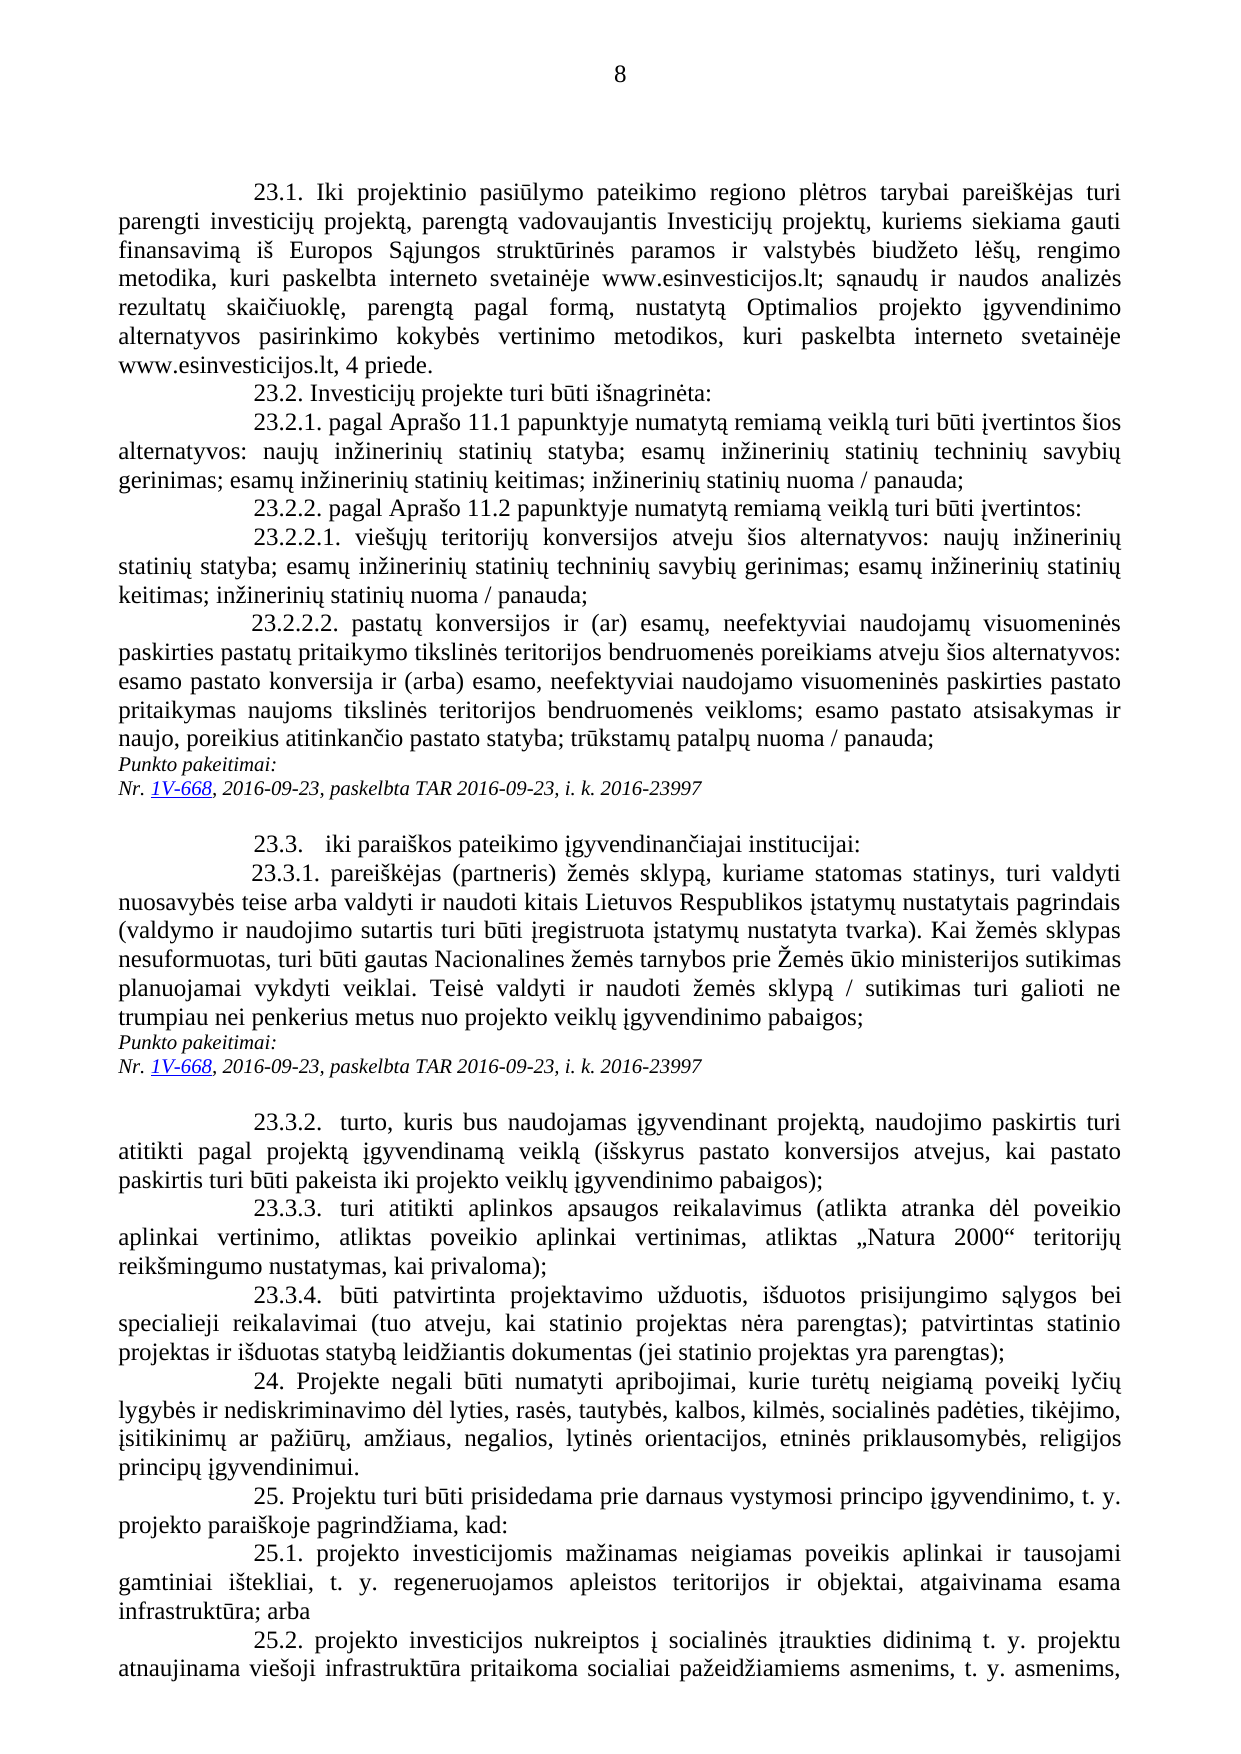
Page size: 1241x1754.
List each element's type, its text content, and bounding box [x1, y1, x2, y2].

text 23.3.3. turi atitikti aplinkos apsaugos reikalavimus (atlikta atranka dėl poveikio aplinkai vertinimo, atliktas poveikio aplinkai vertinimas, atliktas „Natura 2000“ teritorijų reikšmingumo nustatymas, kai privaloma); [118, 1193, 1122, 1280]
text 24. Projekte negali būti numatyti apribojimai, kurie turėtų neigiamą poveikį lyčių lygybės ir nediskriminavimo dėl lyties, rasės, tautybės, kalbos, kilmės, socialinės padėties, tikėjimo, įsitikinimų ar pažiūrų, amžiaus, negalios, lytinės orientacijos, etninės priklausomybės, religijos principų įgyvendinimui. [118, 1366, 1122, 1481]
text 23.3. iki paraiškos pateikimo įgyvendinančiajai institucijai: [118, 829, 1122, 858]
text Punkto pakeitimai: [118, 752, 1122, 776]
text 25.1. projekto investicijomis mažinamas neigiamas poveikis aplinkai ir tausojami gamtiniai ištekliai, t. y. regeneruojamos apleistos teritorijos ir objektai, atgaivinama esama infrastruktūra; arba [118, 1538, 1122, 1625]
text 23.2.2. pagal Aprašo 11.2 papunktyje numatytą remiamą veiklą turi būti įvertintos: [118, 493, 1122, 522]
text Nr. 1V-668, 2016-09-23, paskelbta TAR 2016-09-23, i. k. 2016-23997 [118, 1054, 1122, 1078]
text Punkto pakeitimai: [118, 1030, 1122, 1054]
text 25.2. projekto investicijos nukreiptos į socialinės įtraukties didinimą t. y. projektu atnaujinama viešoji infrastruktūra pritaikoma socialiai pažeidžiamiems asmenims, t. y. asmenims, [118, 1625, 1122, 1682]
text 23.1. Iki projektinio pasiūlymo pateikimo regiono plėtros tarybai pareiškėjas turi parengti investicijų projektą, parengtą vadovaujantis Investicijų projektų, kuriems siekiama gauti finansavimą iš Europos Sąjungos struktūrinės paramos ir valstybės biudžeto lėšų, rengimo metodika, kuri paskelbta interneto svetainėje www.esinvesticijos.lt; sąnaudų ir naudos analizės rezultatų skaičiuoklę, parengtą pagal formą, nustatytą Optimalios projekto įgyvendinimo alternatyvos pasirinkimo kokybės vertinimo metodikos, kuri paskelbta interneto svetainėje www.esinvesticijos.lt, 4 priede. [118, 177, 1122, 378]
text 23.2. Investicijų projekte turi būti išnagrinėta: [118, 378, 1122, 407]
text 23.2.2.1. viešųjų teritorijų konversijos atveju šios alternatyvos: naujų inžinerinių statinių statyba; esamų inžinerinių statinių techninių savybių gerinimas; esamų inžinerinių statinių keitimas; inžinerinių statinių nuoma / panauda; [118, 522, 1122, 608]
text Nr. 1V-668, 2016-09-23, paskelbta TAR 2016-09-23, i. k. 2016-23997 [118, 776, 1122, 800]
text 23.2.1. pagal Aprašo 11.1 papunktyje numatytą remiamą veiklą turi būti įvertintos šios alternatyvos: naujų inžinerinių statinių statyba; esamų inžinerinių statinių techninių savybių gerinimas; esamų inžinerinių statinių keitimas; inžinerinių statinių nuoma / panauda; [118, 407, 1122, 493]
text 23.3.4. būti patvirtinta projektavimo užduotis, išduotos prisijungimo sąlygos bei specialieji reikalavimai (tuo atveju, kai statinio projektas nėra parengtas); patvirtintas statinio projektas ir išduotas statybą leidžiantis dokumentas (jei statinio projektas yra parengtas); [118, 1280, 1122, 1366]
text 25. Projektu turi būti prisidedama prie darnaus vystymosi principo įgyvendinimo, t. y. projekto paraiškoje pagrindžiama, kad: [118, 1481, 1122, 1538]
text 23.2.2.2. pastatų konversijos ir (ar) esamų, neefektyviai naudojamų visuomeninės paskirties pastatų pritaikymo tikslinės teritorijos bendruomenės poreikiams atveju šios alternatyvos: esamo pastato konversija ir (arba) esamo, neefektyviai naudojamo visuomeninės paskirties pastato pritaikymas naujoms tikslinės teritorijos bendruomenės veikloms; esamo pastato atsisakymas ir naujo, poreikius atitinkančio pastato statyba; trūkstamų patalpų nuoma / panauda; [118, 608, 1122, 752]
text 23.3.1. pareiškėjas (partneris) žemės sklypą, kuriame statomas statinys, turi valdyti nuosavybės teise arba valdyti ir naudoti kitais Lietuvos Respublikos įstatymų nustatytais pagrindais (valdymo ir naudojimo sutartis turi būti įregistruota įstatymų nustatyta tvarka). Kai žemės sklypas nesuformuotas, turi būti gautas Nacionalines žemės tarnybos prie Žemės ūkio ministerijos sutikimas planuojamai vykdyti veiklai. Teisė valdyti ir naudoti žemės sklypą / sutikimas turi galioti ne trumpiau nei penkerius metus nuo projekto veiklų įgyvendinimo pabaigos; [118, 858, 1122, 1030]
text 23.3.2. turto, kuris bus naudojamas įgyvendinant projektą, naudojimo paskirtis turi atitikti pagal projektą įgyvendinamą veiklą (išskyrus pastato konversijos atvejus, kai pastato paskirtis turi būti pakeista iki projekto veiklų įgyvendinimo pabaigos); [118, 1107, 1122, 1193]
